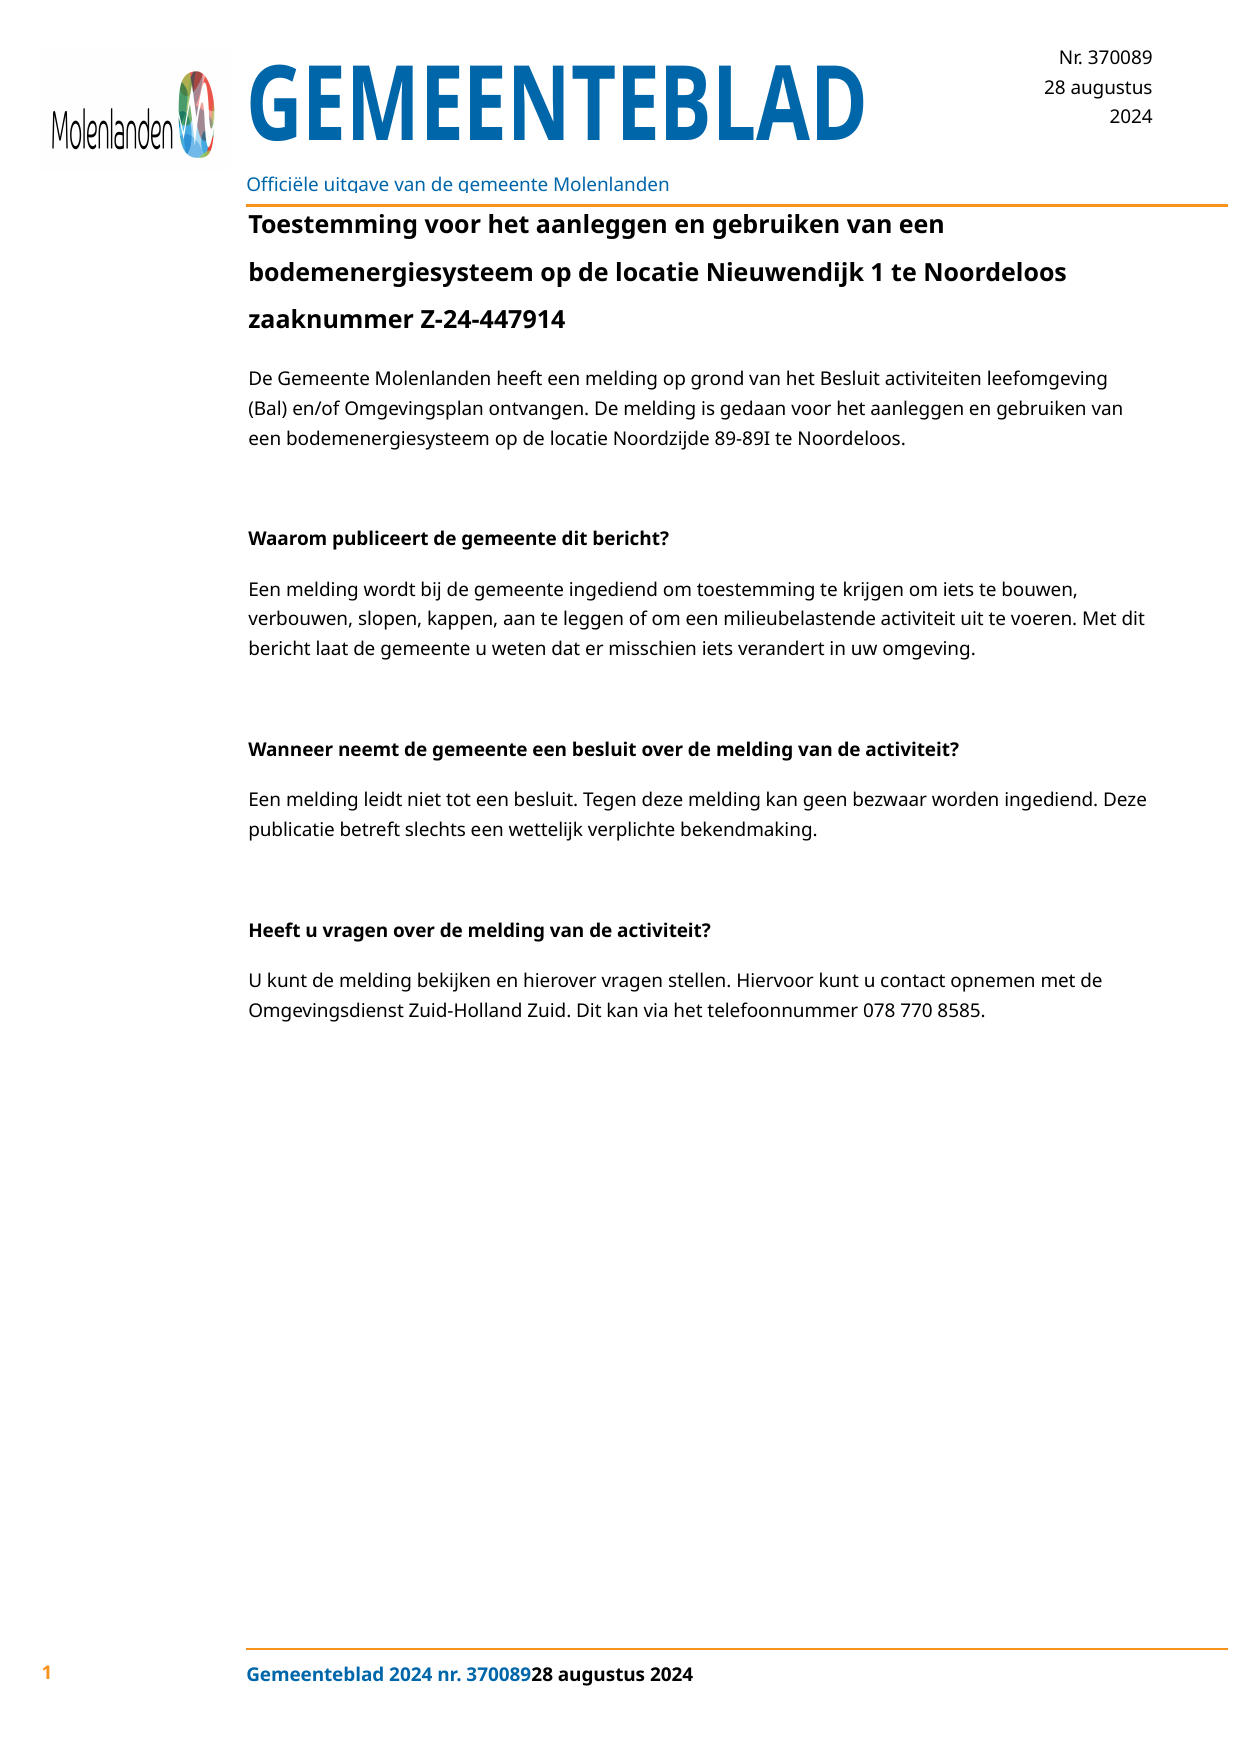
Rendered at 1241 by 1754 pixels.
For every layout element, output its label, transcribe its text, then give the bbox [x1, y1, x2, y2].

text U kunt de melding bekijken en hierover vragen stellen. Hiervoor kunt u contact opnemen met de Omgevingsdienst Zuid-Holland Zuid. Dit kan via het telefoonnummer 078 770 8585. [248, 967, 1152, 1022]
text Heeft u vragen over de melding van de activiteit? [248, 917, 1152, 942]
text Een melding wordt bij de gemeente ingediend om toestemming te krijgen om iets te bouwen, verbouwen, slopen, kappen, aan te leggen of om een milieubelastende activiteit uit te voeren. Met dit bericht laat de gemeente u weten dat er misschien iets verandert in uw omgeving. [248, 576, 1152, 661]
picture [41, 47, 231, 172]
text Een melding leidt niet tot een besluit. Tegen deze melding kan geen bezwaar worden ingediend. Deze publicatie betreft slechts een wettelijk verplichte bekendmaking. [248, 786, 1152, 842]
text De Gemeente Molenlanden heeft een melding op grond van het Besluit activiteiten leefomgeving (Bal) en/of Omgevingsplan ontvangen. De melding is gedaan voor het aanleggen en gebruiken van een bodemenergiesysteem op de locatie Noordzijde 89-89I te Noordeloos. [248, 366, 1152, 450]
text Wanneer neemt de gemeente een besluit over de melding van de activiteit? [248, 736, 1152, 762]
text Toestemming voor het aanleggen en gebruiken van een bodemenergiesysteem op de locatie Nieuwendijk 1 te Noordeloos zaaknummer Z-24-447914 [248, 207, 1152, 336]
text Waarom publiceert de gemeente dit bericht? [248, 526, 1152, 551]
